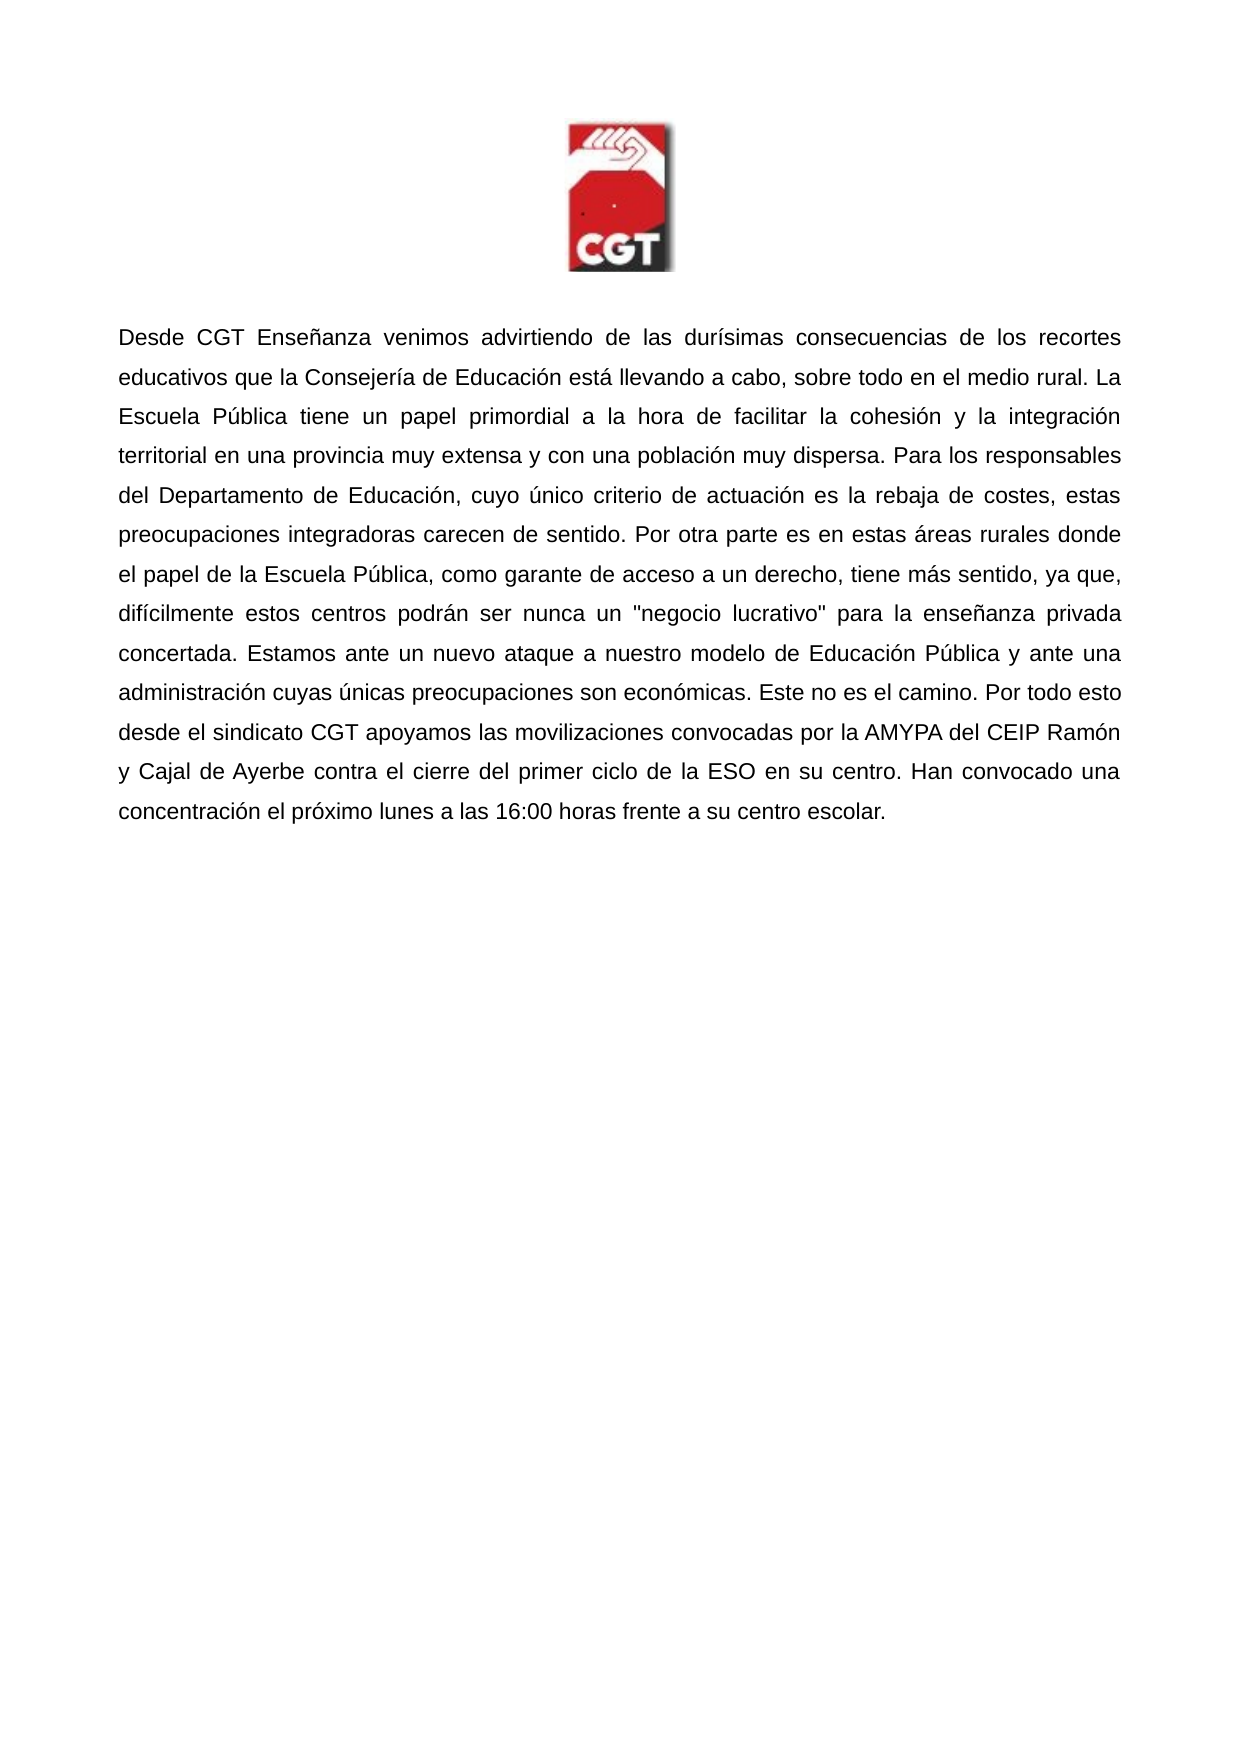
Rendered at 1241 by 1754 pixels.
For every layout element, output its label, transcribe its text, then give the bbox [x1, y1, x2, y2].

text Desde CGT Enseñanza venimos advirtiendo de las durísimas consecuencias de los recortes educativos que la Consejería de Educación está llevando a cabo, sobre todo en el medio rural. La Escuela Pública tiene un papel primordial a la hora de facilitar la cohesión y la integración territorial en una provincia muy extensa y con una población muy dispersa. Para los responsables del Departamento de Educación, cuyo único criterio de actuación es la rebaja de costes, estas preocupaciones integradoras carecen de sentido. Por otra parte es en estas áreas rurales donde el papel de la Escuela Pública, como garante de acceso a un derecho, tiene más sentido, ya que, difícilmente estos centros podrán ser nunca un "negocio lucrativo" para la enseñanza privada concertada. Estamos ante un nuevo ataque a nuestro modelo de Educación Pública y ante una administración cuyas únicas preocupaciones son económicas. Este no es el camino. Por todo esto desde el sindicato CGT apoyamos las movilizaciones convocadas por la AMYPA del CEIP Ramón y Cajal de Ayerbe contra el cierre del primer ciclo de la ESO en su centro. Han convocado una concentración el próximo lunes a las 16:00 horas frente a su centro escolar. [118, 324, 1122, 824]
